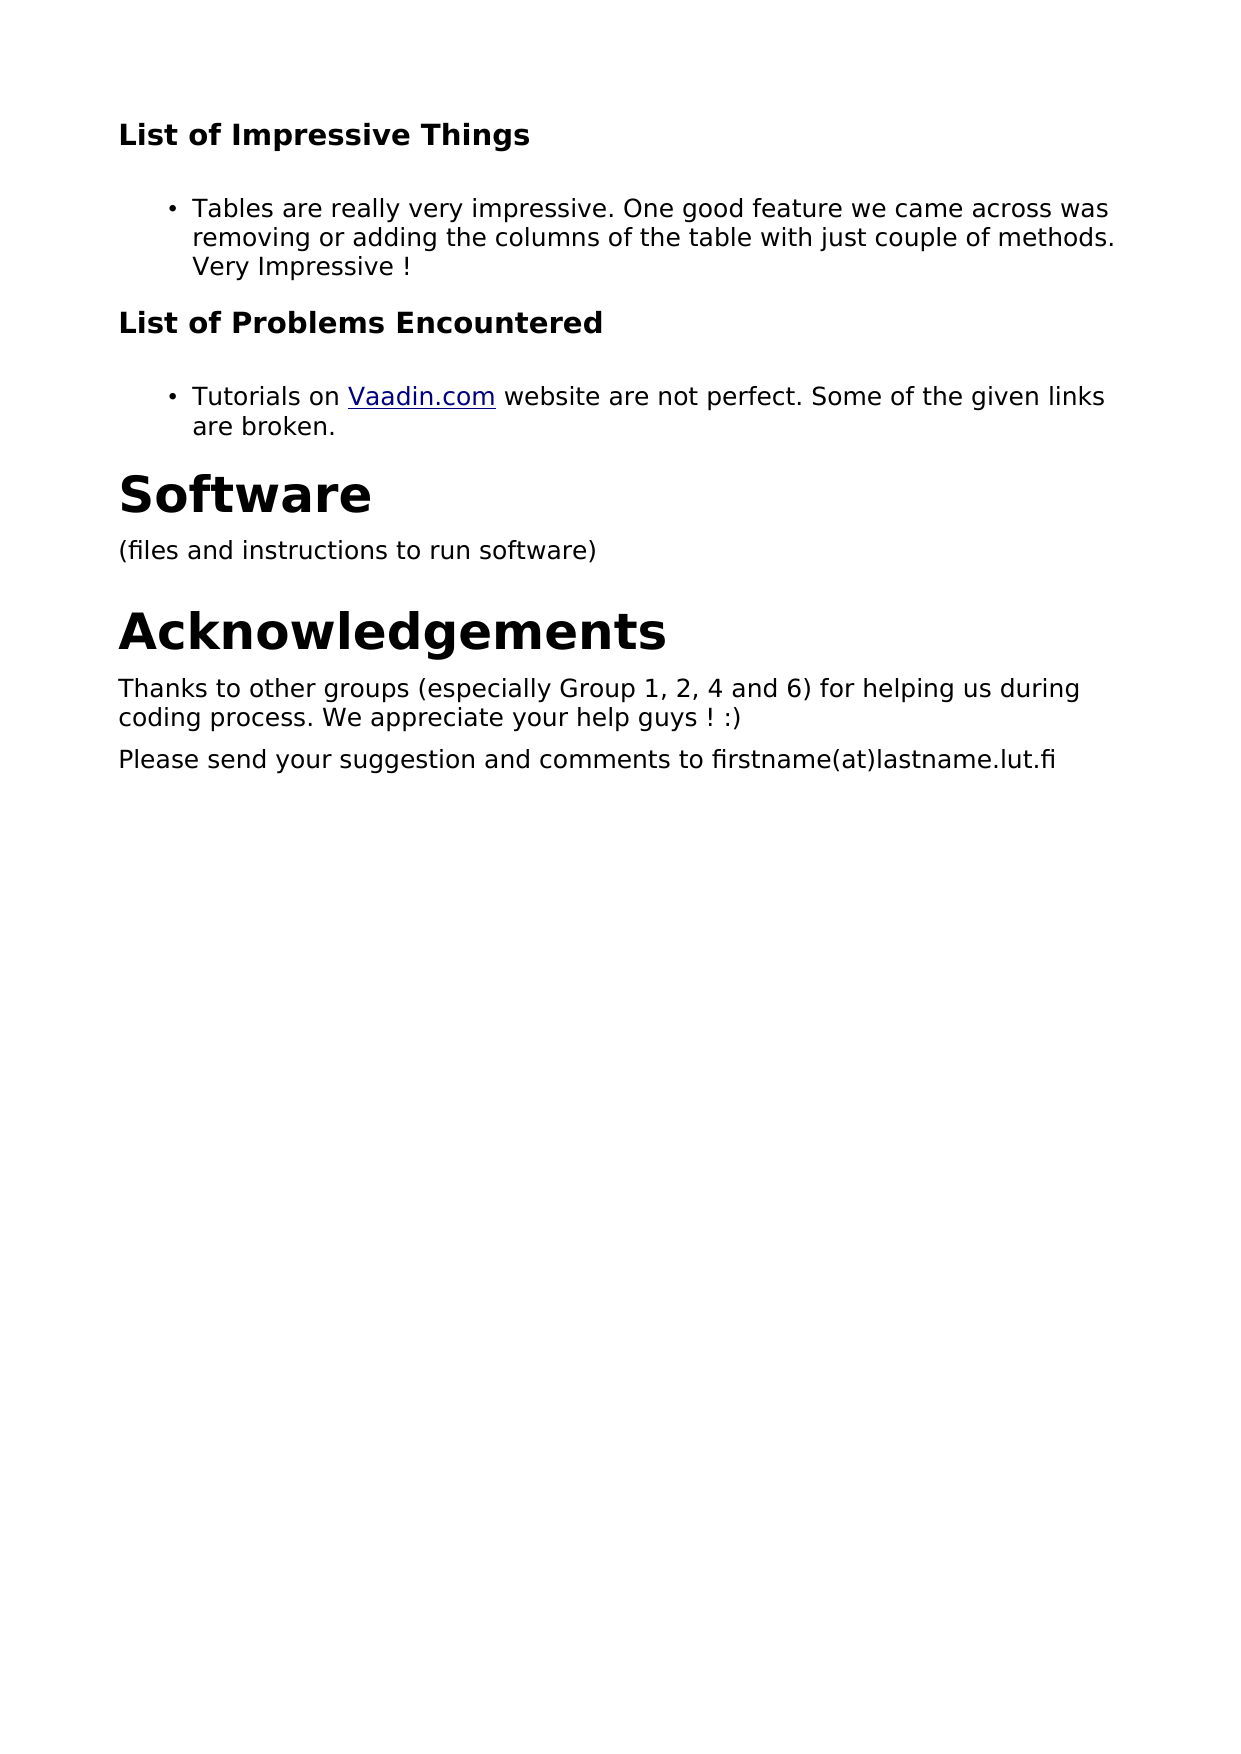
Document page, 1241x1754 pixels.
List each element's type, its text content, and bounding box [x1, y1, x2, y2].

text (files and instructions to run software) [118, 537, 1122, 566]
subtitle Acknowledgements [118, 603, 1122, 661]
text Please send your suggestion and comments to firstname(at)lastname.lut.fi [118, 745, 1122, 774]
subtitle List of Problems Encountered [118, 307, 1122, 341]
subtitle Software [118, 466, 1122, 524]
text Thanks to other groups (especially Group 1, 2, 4 and 6) for helping us during coding process. We appreciate your help guys ! :) [118, 674, 1122, 732]
list Tables are really very impressive. One good feature we came across was removing or adding the columns of the table with just couple of methods. Very Impressive ! [177, 194, 1122, 282]
list Tutorials on Vaadin.com website are not perfect. Some of the given links are broken. [177, 382, 1122, 441]
subtitle List of Impressive Things [118, 118, 1122, 152]
